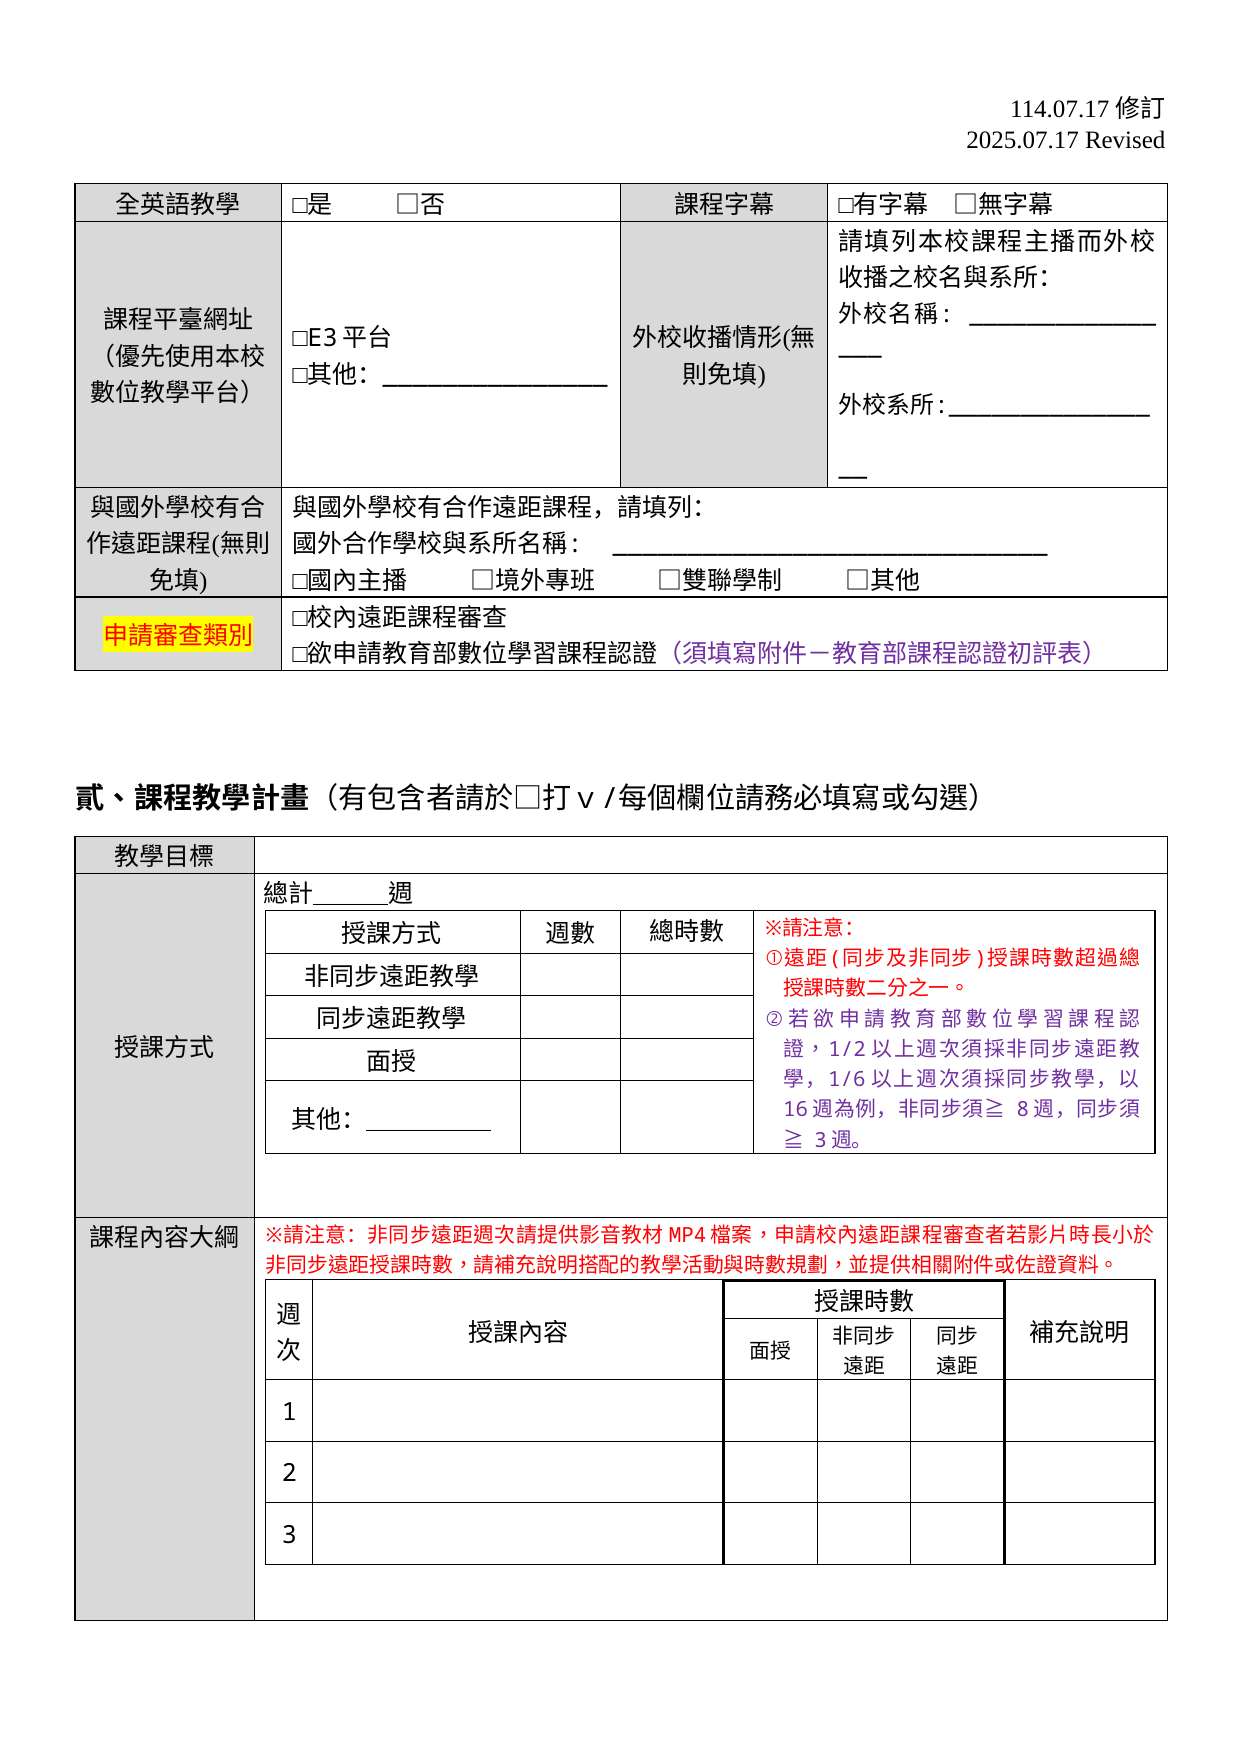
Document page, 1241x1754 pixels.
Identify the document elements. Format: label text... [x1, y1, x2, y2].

table_header ※請注意： 遠距(同步及非同步)授課時數超過總授課時數二分之一。 若欲申請教育部數位學習課程認證，1/2以上週次須採非同步遠距教學，1/6以上週次須採同步教學，以16週為例，非同步須≧ 8週，同步須≧ 3週。 [754, 911, 1154, 1153]
table_cell 非同步遠距 [818, 1319, 910, 1379]
table_cell 全英語教學 [76, 184, 281, 221]
table_cell [521, 1039, 620, 1080]
table_cell 總計＿＿＿週 [255, 874, 1167, 1217]
table_header 補充說明 [1006, 1280, 1154, 1379]
table_cell [621, 996, 753, 1038]
table_cell 外校收播情形(無則免填) [621, 222, 827, 487]
table_cell [313, 1442, 722, 1502]
table_header 授課內容 [313, 1280, 722, 1379]
table_cell □E3平台 □其他：_______________ [282, 222, 620, 487]
table_cell 非同步遠距教學 [266, 954, 520, 995]
table_cell 與國外學校有合作遠距課程，請填列： 國外合作學校與系所名稱: _____________________________ □國內主播 □境外專班 □雙聯學制 □其他 [282, 488, 1167, 596]
table_cell [725, 1380, 817, 1441]
table_cell □是 □否 [282, 184, 620, 221]
table_header 總時數 [621, 911, 753, 953]
table_cell 授課方式 [76, 874, 254, 1217]
table_cell [725, 1442, 817, 1502]
table_cell 面授 [266, 1039, 520, 1080]
table_header 授課方式 [266, 911, 520, 953]
table_cell 課程平臺網址（優先使用本校數位教學平台） [76, 222, 281, 487]
table_cell □有字幕 □無字幕 [828, 184, 1167, 221]
table_cell 2 [266, 1442, 312, 1502]
table_cell [911, 1503, 1003, 1564]
table_cell 申請審查類別 [76, 598, 281, 670]
table_cell ※請注意：非同步遠距週次請提供影音教材MP4檔案，申請校內遠距課程審查者若影片時長小於非同步遠距授課時數，請補充說明搭配的教學活動與時數規劃，並提供相關附件或佐證資料。 [255, 1218, 1167, 1620]
table_cell 同步遠距教學 [266, 996, 520, 1038]
table_cell [818, 1503, 910, 1564]
table_cell [725, 1503, 817, 1564]
table_cell [621, 1081, 753, 1153]
table_cell 1 [266, 1380, 312, 1441]
table_cell [313, 1380, 722, 1441]
table_cell [1006, 1442, 1154, 1502]
table_header 教學目標 [76, 837, 254, 873]
table_header [255, 837, 1167, 873]
table_cell 其他：＿＿＿＿＿ [266, 1081, 520, 1153]
table_cell □校內遠距課程審查 □欲申請教育部數位學習課程認證（須填寫附件－教育部課程認證初評表） [282, 598, 1167, 670]
table_cell [521, 996, 620, 1038]
table_cell [621, 1039, 753, 1080]
table_cell [621, 954, 753, 995]
table_cell 課程內容大綱 [76, 1218, 254, 1620]
table_cell 與國外學校有合作遠距課程(無則免填) [76, 488, 281, 596]
table_header 週數 [521, 911, 620, 953]
table_cell [521, 954, 620, 995]
table_cell 請填列本校課程主播而外校收播之校名與系所： 外校名稱: ________________ 外校系所:________________ [828, 222, 1167, 487]
table_cell 同步 遠距 [911, 1319, 1003, 1379]
table_header 授課時數 [725, 1282, 1003, 1318]
table_cell [818, 1380, 910, 1441]
table_cell [911, 1380, 1003, 1441]
table_cell 課程字幕 [621, 184, 827, 221]
table_cell [1006, 1380, 1154, 1441]
table_cell [521, 1081, 620, 1153]
list 課程教學計畫（有包含者請於□打ｖ/每個欄位請務必填寫或勾選） [75, 754, 1165, 817]
table_cell [911, 1442, 1003, 1502]
table_cell 3 [266, 1503, 312, 1564]
table_header 週次 [266, 1280, 312, 1379]
table_cell [313, 1503, 722, 1564]
table_cell [818, 1442, 910, 1502]
table_cell [1006, 1503, 1154, 1564]
table_cell 面授 [725, 1319, 817, 1379]
